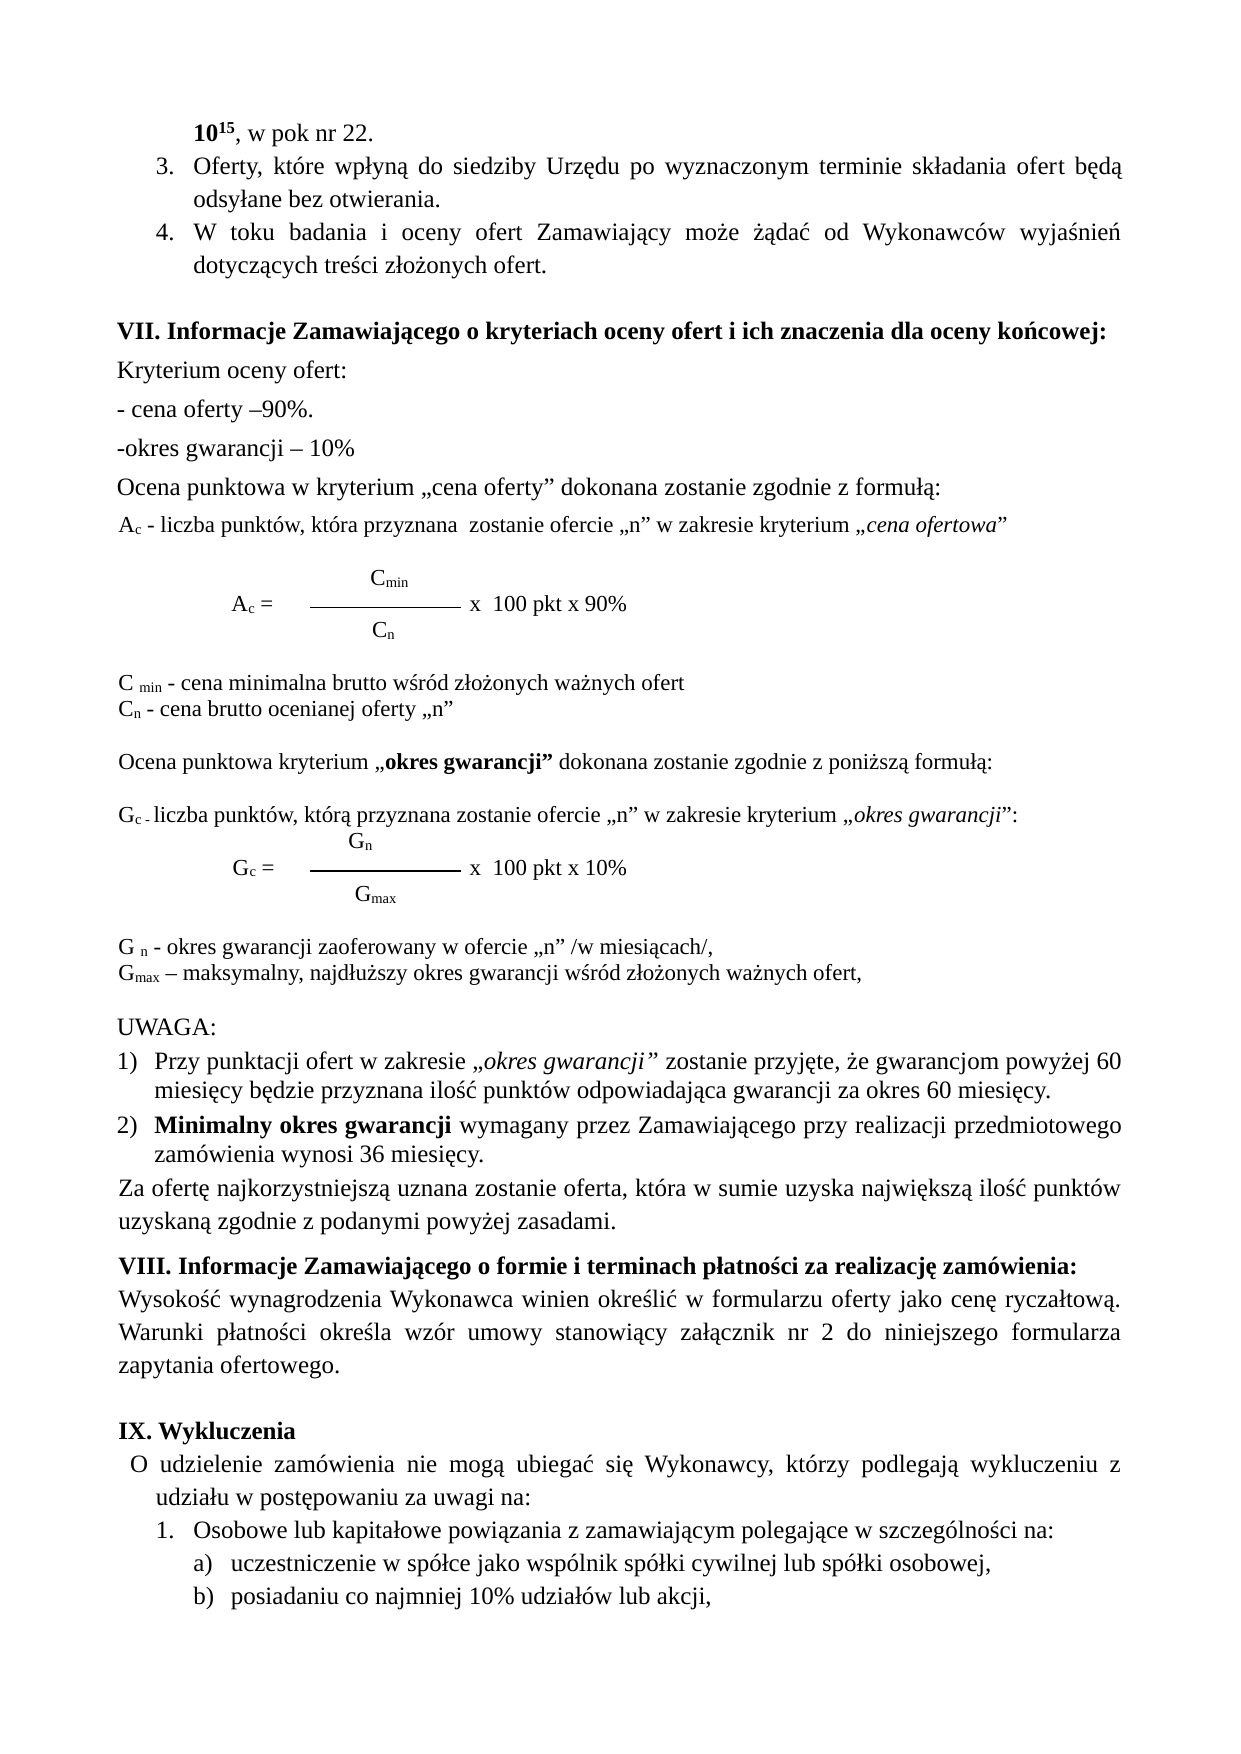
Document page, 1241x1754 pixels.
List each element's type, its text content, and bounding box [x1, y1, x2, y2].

list 1015, w pok nr 22. [156, 118, 1122, 147]
text VII. Informacje Zamawiającego o kryteriach oceny ofert i ich znaczenia dla oceny końcowej: [117, 316, 1122, 345]
text G n - okres gwarancji zaoferowany w ofercie „n” /w miesiącach/, [118, 933, 1122, 959]
text Ocena punktowa kryterium „okres gwarancji” dokonana zostanie zgodnie z poniższą formułą: [118, 748, 1122, 774]
text Cmin [118, 564, 1122, 590]
text IX. Wykluczenia [118, 1416, 1122, 1445]
text - cena oferty –90%. [117, 394, 1122, 423]
text Gmax [118, 880, 1122, 906]
text Gc - liczba punktów, którą przyznana zostanie ofercie „n” w zakresie kryterium „okres gwarancji”: [118, 801, 1122, 827]
text -okres gwarancji – 10% [117, 433, 1122, 462]
text Cn - cena brutto ocenianej oferty „n” [118, 696, 1122, 722]
text Kryterium oceny ofert: [117, 355, 1122, 384]
list uczestniczenie w spółce jako wspólnik spółki cywilnej lub spółki osobowej, [193, 1548, 1122, 1577]
list Oferty, które wpłyną do siedziby Urzędu po wyznaczonym terminie składania ofert będą odsyłane bez otwierania. [156, 151, 1122, 213]
text C min - cena minimalna brutto wśród złożonych ważnych ofert [118, 669, 1122, 696]
text Ac - liczba punktów, która przyznana zostanie ofercie „n” w zakresie kryterium „cena ofertowa” [118, 511, 1122, 537]
text Cn [118, 616, 1122, 643]
text Gn [118, 827, 1122, 854]
list Przy punktacji ofert w zakresie „okres gwarancji” zostanie przyjęte, że gwarancjom powyżej 60 miesięcy będzie przyznana ilość punktów odpowiadająca gwarancji za okres 60 miesięcy. [117, 1046, 1122, 1104]
text Za ofertę najkorzystniejszą uznana zostanie oferta, która w sumie uzyska największą ilość punktów uzyskaną zgodnie z podanymi powyżej zasadami. [118, 1173, 1122, 1235]
text Gc = x 100 pkt x 10% [118, 854, 1122, 880]
list Osobowe lub kapitałowe powiązania z zamawiającym polegające w szczególności na: [156, 1515, 1122, 1544]
text Gmax – maksymalny, najdłuższy okres gwarancji wśród złożonych ważnych ofert, [118, 959, 1122, 985]
text Ocena punktowa w kryterium „cena oferty” dokonana zostanie zgodnie z formułą: [117, 472, 1122, 501]
text Ac = x 100 pkt x 90% [118, 590, 1122, 616]
text VIII. Informacje Zamawiającego o formie i terminach płatności za realizację zamówienia: [118, 1251, 1122, 1280]
list Minimalny okres gwarancji wymagany przez Zamawiającego przy realizacji przedmiotowego zamówienia wynosi 36 miesięcy. [117, 1110, 1122, 1167]
text Wysokość wynagrodzenia Wykonawca winien określić w formularzu oferty jako cenę ryczałtową. Warunki płatności określa wzór umowy stanowiący załącznik nr 2 do niniejszego formularza zapytania ofertowego. [118, 1284, 1122, 1379]
list W toku badania i oceny ofert Zamawiający może żądać od Wykonawców wyjaśnień dotyczących treści złożonych ofert. [156, 217, 1122, 279]
list posiadaniu co najmniej 10% udziałów lub akcji, [193, 1581, 1122, 1610]
text O udzielenie zamówienia nie mogą ubiegać się Wykonawcy, którzy podlegają wykluczeniu z udziału w postępowaniu za uwagi na: [118, 1449, 1122, 1511]
text UWAGA: [117, 1012, 1122, 1041]
